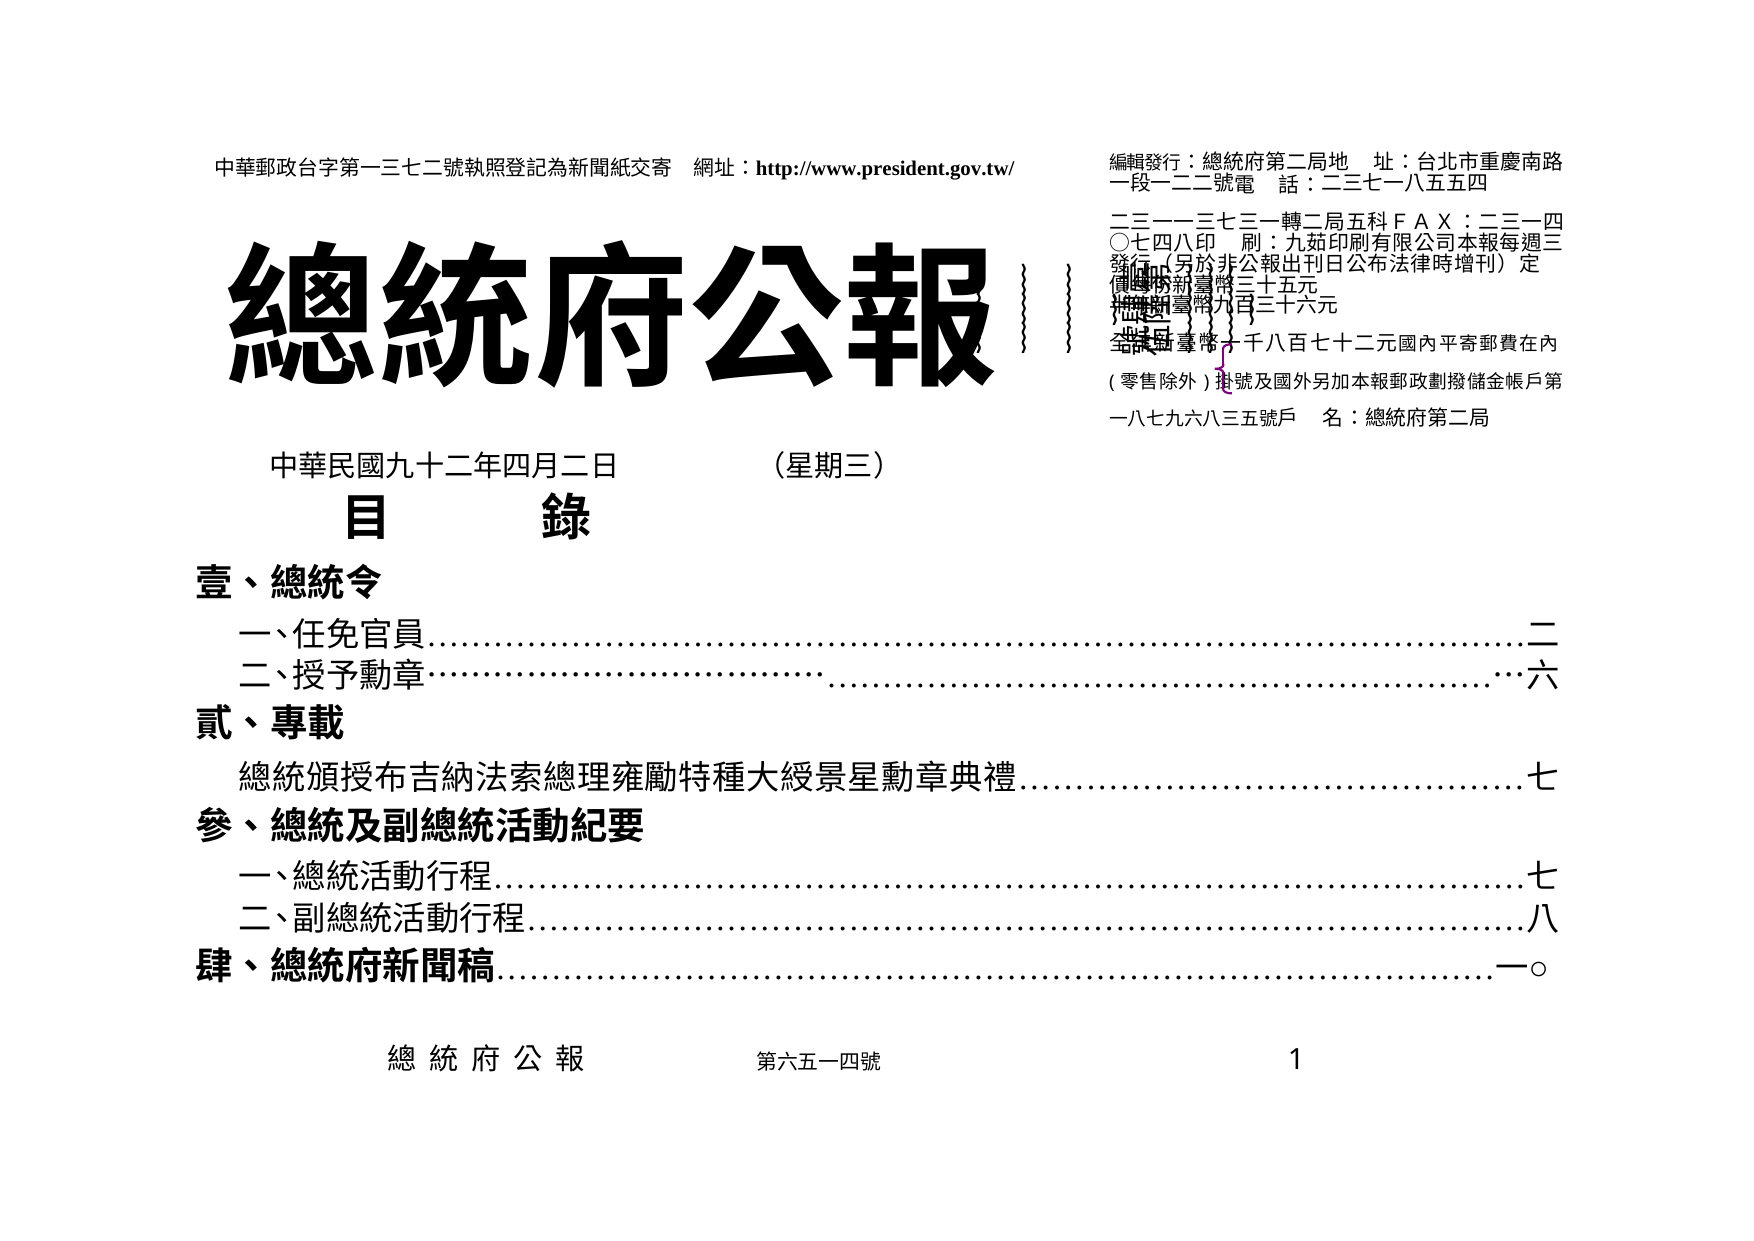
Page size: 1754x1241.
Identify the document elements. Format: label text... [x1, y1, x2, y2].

text 參、總統及副總統活動紀要 [195, 806, 1559, 848]
text 一、總統活動行程…………………………………………………………………………………七 [239, 855, 1559, 897]
text 壹、總統令 [195, 563, 1559, 605]
text 一、任免官員………………………………………………………………………………………二 [239, 613, 1559, 654]
text 肆、總統府新聞稿………………………………………………………………………………一○ [195, 946, 1559, 988]
text 二、授予勳章………………………………………………………………………………………六 [239, 654, 1559, 696]
text 目 錄 [341, 234, 1559, 543]
text 總統頒授布吉納法索總理雍勵特種大綬景星勳章典禮………………………………………七 [239, 753, 1559, 798]
text 二、副總統活動行程………………………………………………………………………………八 [239, 897, 1559, 938]
text 貳、專載 [195, 703, 1559, 745]
